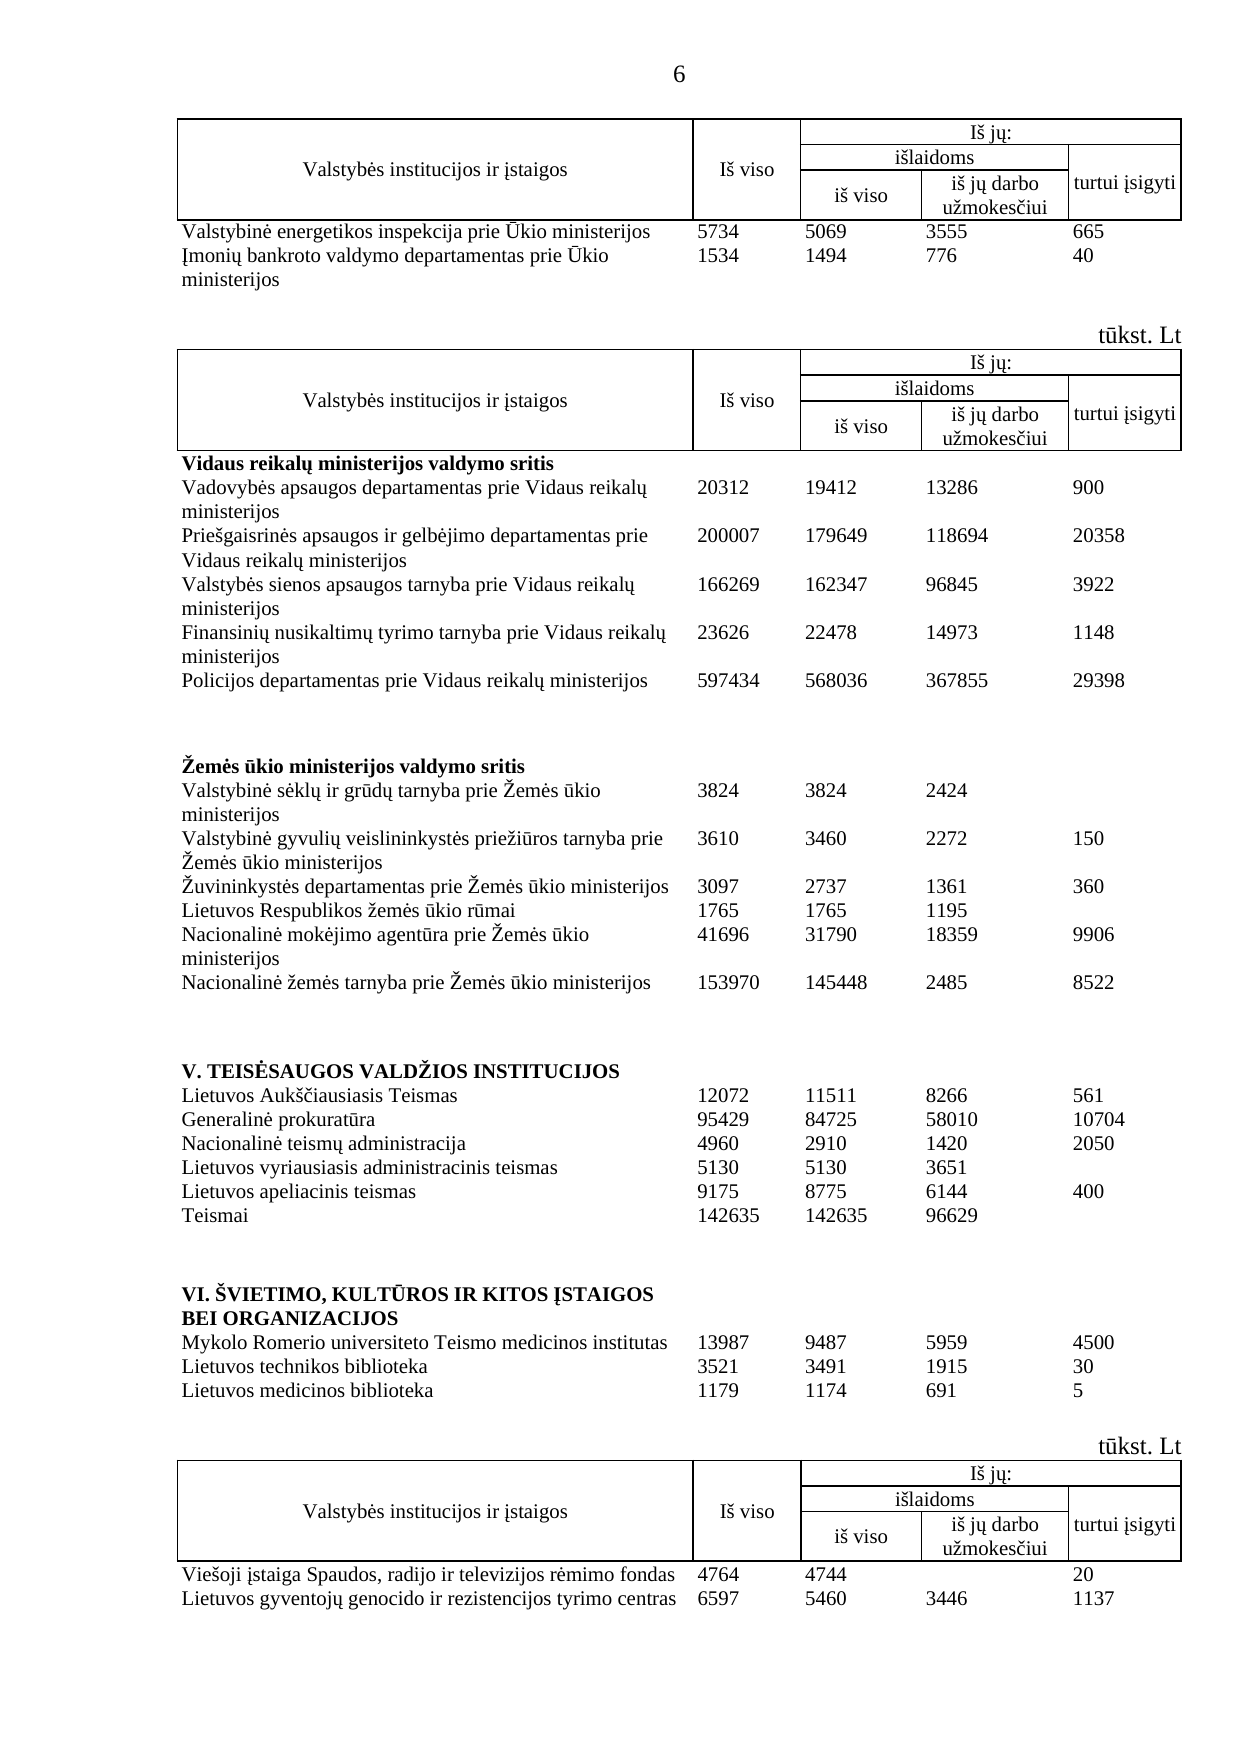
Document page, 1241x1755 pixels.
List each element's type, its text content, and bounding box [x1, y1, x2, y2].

table_cell [921, 451, 926, 475]
table_cell 166269 [693, 572, 801, 620]
table_cell 12072 [796, 1083, 801, 1107]
table_cell 145448 [801, 970, 921, 1059]
table_cell [1176, 596, 1181, 620]
table_cell 3824 [693, 778, 801, 826]
table_cell 2737 [801, 874, 805, 898]
table_cell 20 [1172, 1562, 1176, 1586]
table_cell [1176, 644, 1181, 668]
table_header Iš viso [694, 350, 800, 450]
table_cell [1176, 802, 1181, 826]
table_cell [1176, 692, 1181, 753]
table_cell 3610 [693, 826, 801, 874]
table_cell 1174 [917, 1378, 921, 1402]
table_cell [1069, 898, 1073, 922]
text tūkst. Lt [177, 1431, 1181, 1459]
table_cell 360 [1172, 874, 1176, 898]
table_cell 95429 [796, 1107, 801, 1131]
table_cell 31790 [801, 922, 921, 970]
table_cell 96629 [921, 1203, 1068, 1282]
table_cell [1176, 1306, 1181, 1330]
table_cell 153970 [693, 970, 801, 1059]
table_cell 5069 [917, 221, 921, 243]
table_cell [1069, 451, 1073, 475]
table_cell [693, 1059, 697, 1083]
table_cell 3491 [801, 1354, 805, 1378]
table_cell [801, 1059, 805, 1083]
table_cell 29398 [1069, 668, 1176, 753]
table_cell 200007 [693, 524, 801, 572]
table_cell [1172, 898, 1176, 922]
table_cell 1361 [921, 874, 926, 898]
table_cell 691 [1064, 1378, 1068, 1402]
table_cell 4500 [1172, 1330, 1176, 1354]
text tūkst. Lt [177, 320, 1181, 349]
table_cell 3555 [1064, 221, 1068, 243]
table_cell [1064, 1562, 1068, 1586]
table_cell 5130 [796, 1155, 801, 1179]
table_cell 5130 [693, 1155, 697, 1179]
table_cell 6144 [1064, 1179, 1068, 1203]
table_cell 58010 [921, 1107, 926, 1131]
table_cell 9906 [1069, 922, 1176, 970]
table_cell 3521 [796, 1354, 801, 1378]
table_cell 561 [1172, 1083, 1176, 1107]
table_cell 8266 [921, 1083, 926, 1107]
table_cell 20 [1069, 1562, 1073, 1586]
table_cell 3446 [921, 1586, 926, 1610]
table_cell 5 [1069, 1378, 1073, 1402]
table_cell 19412 [801, 475, 921, 523]
table_cell [801, 754, 805, 778]
table_cell [1069, 1203, 1176, 1282]
table_cell 20312 [693, 475, 801, 523]
table_cell 3446 [1064, 1586, 1068, 1610]
table_cell 4500 [1069, 1330, 1073, 1354]
table_cell [693, 451, 697, 475]
table_cell 5734 [693, 221, 697, 243]
table_cell 5130 [917, 1155, 921, 1179]
table_cell [1172, 451, 1176, 475]
table_header Valstybės institucijos ir įstaigos [178, 350, 692, 450]
table_cell 691 [921, 1378, 926, 1402]
table_cell 1765 [801, 898, 805, 922]
table_cell 5460 [917, 1586, 921, 1610]
table_cell 1174 [801, 1378, 805, 1402]
table_cell Teismai [177, 1203, 693, 1282]
table_cell 3922 [1069, 572, 1176, 620]
table_cell turtui įsigyti [1069, 1487, 1180, 1560]
table_cell 1137 [1069, 1586, 1073, 1610]
table_cell 367855 [921, 668, 1068, 753]
table_cell 2910 [801, 1131, 805, 1155]
table_cell 5 [1172, 1378, 1176, 1402]
table_cell [1172, 1155, 1176, 1179]
table_cell [917, 754, 921, 778]
table_cell iš viso [802, 1512, 921, 1560]
table_cell [921, 1562, 926, 1586]
table_cell [796, 754, 801, 778]
table_cell 5460 [801, 1586, 805, 1610]
table_cell 1494 [801, 243, 921, 291]
table_cell 665 [1069, 221, 1073, 243]
table_cell 30 [1069, 1354, 1073, 1378]
table_cell [921, 1059, 926, 1083]
table_cell 5959 [921, 1330, 926, 1354]
table_cell [1176, 850, 1181, 874]
table_cell 6597 [797, 1586, 801, 1610]
table_cell 900 [1069, 475, 1176, 523]
table_cell 9487 [801, 1330, 805, 1354]
table_cell 3521 [693, 1354, 697, 1378]
table_cell [801, 1282, 921, 1330]
table_cell 4960 [693, 1131, 697, 1155]
table_cell 1195 [921, 898, 926, 922]
table_cell 1915 [921, 1354, 926, 1378]
table_cell 3491 [917, 1354, 921, 1378]
table_cell [1064, 1059, 1068, 1083]
table_cell 2050 [1069, 1131, 1073, 1155]
table_cell 3555 [921, 221, 926, 243]
table_cell 3651 [1064, 1155, 1068, 1179]
table_cell 2272 [921, 826, 1068, 874]
table_cell 96845 [921, 572, 1068, 620]
table_cell [1069, 1155, 1073, 1179]
table_cell 6144 [921, 1179, 926, 1203]
table_cell 1765 [796, 898, 801, 922]
table_cell [693, 1282, 801, 1330]
table_cell 3097 [693, 874, 697, 898]
table_cell 2737 [917, 874, 921, 898]
table_cell 30 [1172, 1354, 1176, 1378]
table_cell 162347 [801, 572, 921, 620]
table_cell turtui įsigyti [1069, 145, 1180, 219]
table_cell [917, 451, 921, 475]
table_cell 8522 [1069, 970, 1176, 1059]
table_cell 1420 [921, 1131, 926, 1155]
table_cell 9175 [693, 1179, 697, 1203]
table_cell 9487 [917, 1330, 921, 1354]
table_cell 9175 [796, 1179, 801, 1203]
table_header Iš viso [694, 1461, 800, 1560]
table_cell 6597 [693, 1586, 697, 1610]
table_cell 4764 [693, 1562, 697, 1586]
table_cell 1179 [693, 1378, 697, 1402]
table_cell 13987 [796, 1330, 801, 1354]
table_cell 142635 [801, 1203, 921, 1282]
table_cell [1069, 754, 1073, 778]
table_cell 20358 [1069, 524, 1176, 572]
table_cell [1176, 994, 1181, 1059]
table_cell iš viso [801, 402, 921, 450]
table_cell 568036 [801, 668, 921, 753]
table_cell 1915 [1064, 1354, 1068, 1378]
table_cell 40 [1069, 243, 1176, 291]
table_header Iš viso [694, 120, 800, 219]
table_cell 1148 [1069, 620, 1176, 668]
table_cell [1069, 778, 1176, 826]
table_cell Nacionalinė žemės tarnyba prie Žemės ūkio ministerijos [177, 970, 693, 1059]
table_cell [921, 1282, 1068, 1330]
table_cell [1176, 1227, 1181, 1282]
table_cell 22478 [801, 620, 921, 668]
table_cell [796, 451, 801, 475]
table_cell [1172, 754, 1176, 778]
table_cell 2424 [921, 778, 1068, 826]
table_cell 4960 [796, 1131, 801, 1155]
table_cell [1064, 754, 1068, 778]
table_cell [1176, 547, 1181, 572]
table_cell [1176, 267, 1181, 291]
table_cell [917, 1059, 921, 1083]
table_cell [801, 451, 805, 475]
table_cell 118694 [921, 524, 1068, 572]
table_cell 1179 [796, 1378, 801, 1402]
table_cell 3824 [801, 778, 921, 826]
table_cell 400 [1069, 1179, 1073, 1203]
table_cell 665 [1172, 221, 1176, 243]
table_cell 41696 [693, 922, 801, 970]
table_cell [1069, 1059, 1073, 1083]
table_cell 360 [1069, 874, 1073, 898]
table_cell 1361 [1064, 874, 1068, 898]
table_cell 1137 [1172, 1586, 1176, 1610]
table_cell [1172, 1059, 1176, 1083]
table_cell 2910 [917, 1131, 921, 1155]
table_cell 4764 [797, 1562, 801, 1586]
table_cell [1176, 499, 1181, 523]
table_cell 3097 [796, 874, 801, 898]
table_header Valstybės institucijos ir įstaigos [178, 1461, 692, 1560]
table_cell 561 [1069, 1083, 1073, 1107]
table_cell [796, 1059, 801, 1083]
table_cell 776 [921, 243, 1068, 291]
table_cell 8775 [917, 1179, 921, 1203]
table_cell 4744 [801, 1562, 805, 1586]
table_cell 23626 [693, 620, 801, 668]
table_cell 14973 [921, 620, 1068, 668]
table_cell 5959 [1064, 1330, 1068, 1354]
table_cell 5734 [796, 221, 801, 243]
table_cell 150 [1069, 826, 1176, 874]
table_cell 8775 [801, 1179, 805, 1203]
table_cell 8266 [1064, 1083, 1068, 1107]
table_cell 400 [1172, 1179, 1176, 1203]
table_cell [921, 754, 926, 778]
table_header Valstybės institucijos ir įstaigos [178, 120, 692, 219]
table_cell 3651 [921, 1155, 926, 1179]
table_cell [1064, 451, 1068, 475]
table_cell 142635 [693, 1203, 801, 1282]
table_cell turtui įsigyti [1069, 376, 1180, 450]
table_cell [1069, 1282, 1176, 1330]
table_cell 2050 [1172, 1131, 1176, 1155]
table_cell 179649 [801, 524, 921, 572]
table_cell [693, 754, 697, 778]
table_cell 3460 [801, 826, 921, 874]
table_cell iš viso [801, 171, 921, 219]
table_cell 1534 [693, 243, 801, 291]
table_cell 13286 [921, 475, 1068, 523]
table_cell 1195 [1064, 898, 1068, 922]
table_cell 2485 [921, 970, 1068, 1059]
table_cell 1765 [917, 898, 921, 922]
table_cell 5130 [801, 1155, 805, 1179]
table_cell 5069 [801, 221, 805, 243]
table_cell 1420 [1064, 1131, 1068, 1155]
table_cell 597434 [693, 668, 801, 753]
table_cell [1176, 946, 1181, 970]
table_cell 4744 [917, 1562, 921, 1586]
table_cell 18359 [921, 922, 1068, 970]
table_cell Policijos departamentas prie Vidaus reikalų ministerijos [177, 668, 693, 753]
table_cell 1765 [693, 898, 697, 922]
